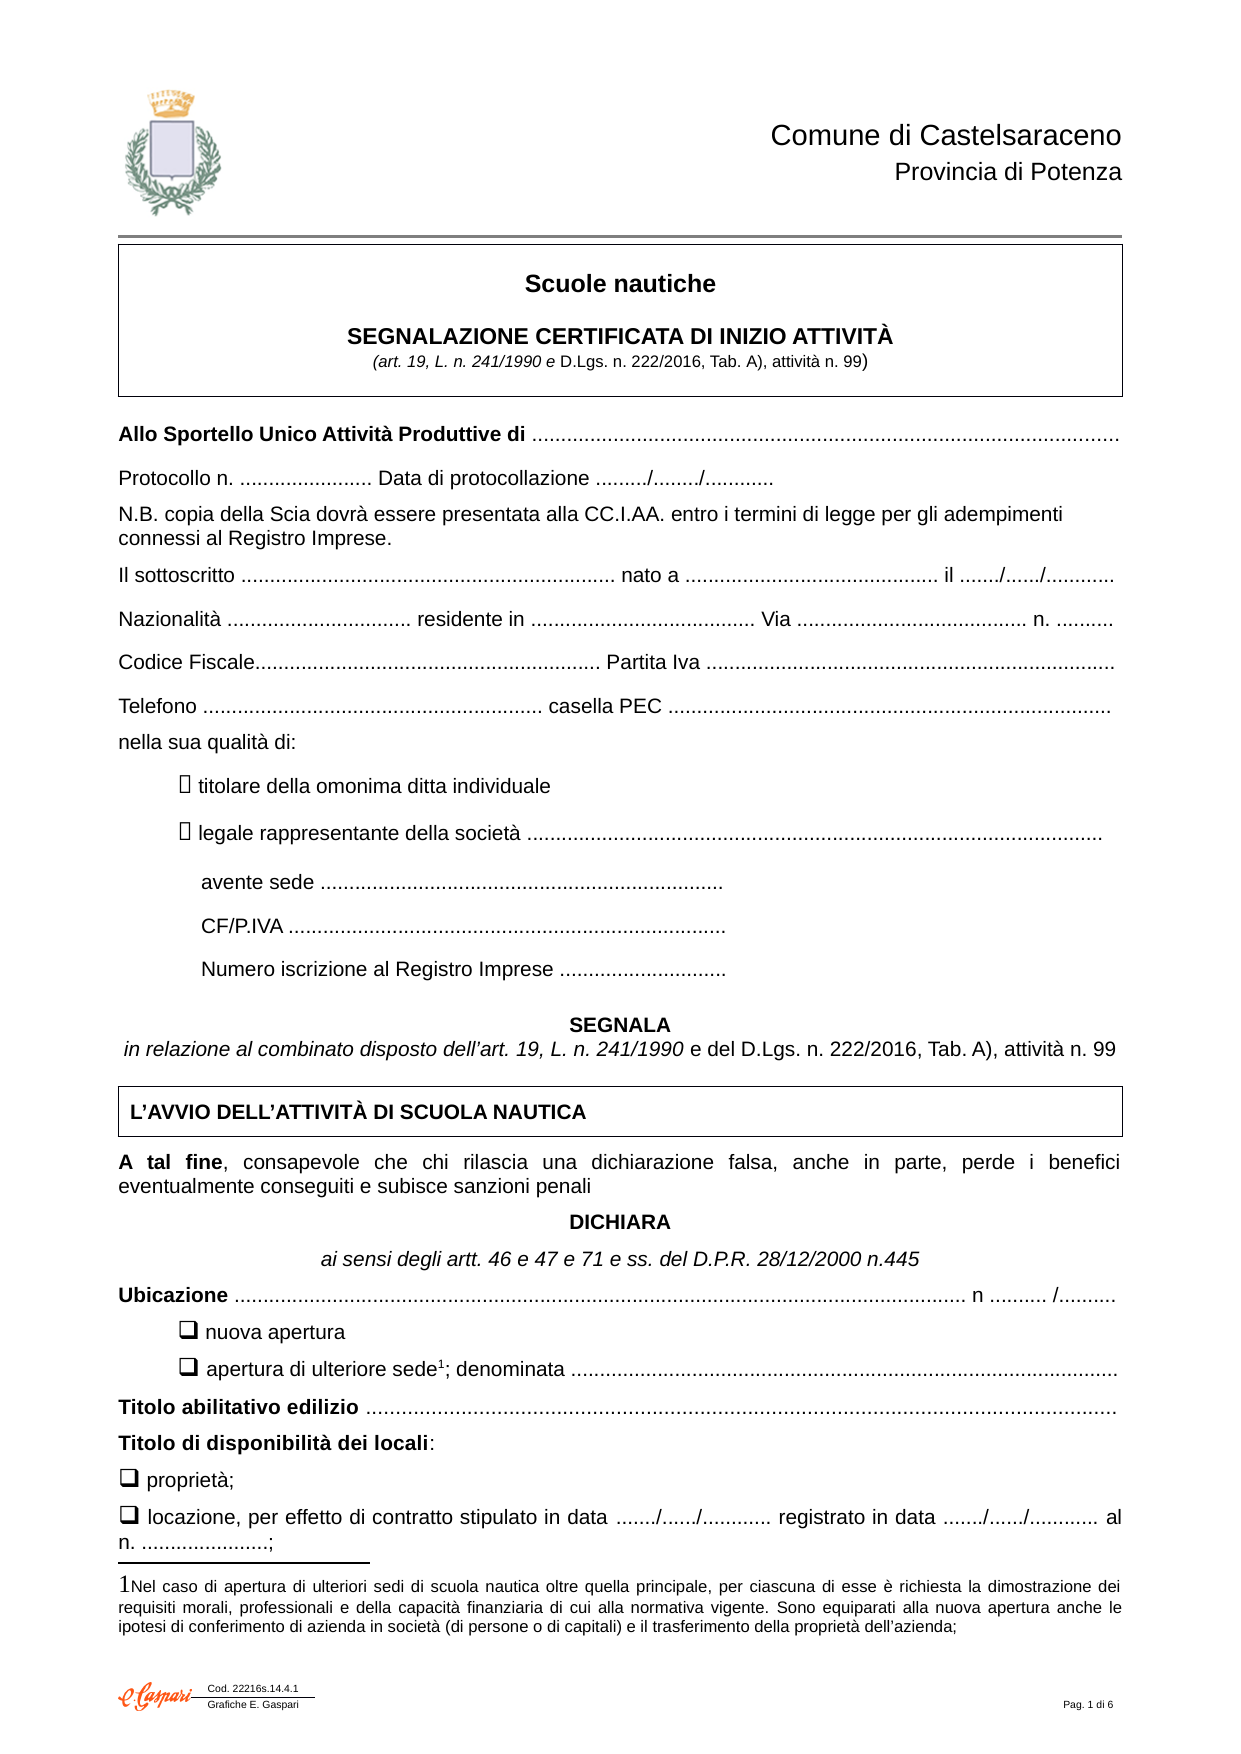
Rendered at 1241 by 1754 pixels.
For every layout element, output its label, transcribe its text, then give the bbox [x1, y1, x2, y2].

text SEGNALA [118, 1013, 1122, 1037]
text  apertura di ulteriore sede; denominata ............................................................................................... [177, 1357, 1122, 1382]
text in relazione al combinato disposto dell’art. 19, L. n. 241/1990 e del D.Lgs. n. 222/2016, Tab. A), attività n. 99 [118, 1037, 1122, 1061]
table_header L’AVVIO DELL’ATTIVITÀ DI SCUOLA NAUTICA [119, 1087, 1122, 1136]
text ai sensi degli artt. 46 e 47 e 71 e ss. del D.P.R. 28/12/2000 n.445 [118, 1247, 1122, 1271]
text Codice Fiscale............................................................ Partita Iva ....................................................................... [118, 650, 1122, 674]
text A tal fine, consapevole che chi rilascia una dichiarazione falsa, anche in parte, perde i benefici eventualmente conseguiti e subisce sanzioni penali [118, 1150, 1122, 1198]
text  nuova apertura [177, 1319, 1122, 1344]
text  titolare della omonima ditta individuale [177, 767, 1122, 801]
text Provincia di Potenza [118, 157, 1122, 185]
picture [122, 152, 224, 157]
text Titolo di disponibilità dei locali: [118, 1431, 1122, 1455]
text Nel caso di apertura di ulteriori sedi di scuola nautica oltre quella principale, per ciascuna di esse è richiesta la dimostrazione dei requisiti morali, professionali e della capacità finanziaria di cui alla normativa vigente. Sono equiparati alla nuova apertura anche le ipotesi di conferimento di azienda in società (di persone o di capitali) e il trasferimento della proprietà dell’azienda; [118, 1569, 1122, 1636]
text  locazione, per effetto di contratto stipulato in data ......./....../............ registrato in data ......./....../............ al n. ......................; [118, 1505, 1122, 1554]
picture [122, 87, 224, 118]
text Telefono ........................................................... casella PEC ............................................................................. [118, 694, 1122, 718]
text Il sottoscritto ................................................................. nato a ............................................ il ......./....../............ [118, 563, 1122, 587]
text Allo Sportello Unico Attività Produttive di [118, 422, 1122, 446]
picture [122, 185, 224, 219]
text Titolo abilitativo edilizio .............................................................................................................................. [118, 1394, 1122, 1418]
picture [118, 1682, 192, 1711]
table_header Scuole nautiche SEGNALAZIONE CERTIFICATA DI INIZIO ATTIVITÀ (art. 19, L. n. 241/1990 e D.Lgs. n. 222/2016, Tab. A), attività n. 99) [119, 245, 1122, 396]
text  proprietà; [118, 1467, 1122, 1492]
text Numero iscrizione al Registro Imprese ............................. [201, 957, 1122, 981]
text N.B. copia della Scia dovrà essere presentata alla CC.I.AA. entro i termini di legge per gli adempimenti connessi al Registro Imprese. [118, 502, 1122, 550]
text Protocollo n. ....................... Data di protocollazione ........./......../............ [118, 466, 1122, 490]
text Nazionalità ................................ residente in ....................................... Via ........................................ n. .......... [118, 606, 1122, 630]
text nella sua qualità di: [118, 730, 1122, 754]
text DICHIARA [118, 1210, 1122, 1234]
text Ubicazione ............................................................................................................................... n .......... /.......... [118, 1283, 1122, 1307]
text CF/P.IVA ............................................................................ [201, 913, 1122, 937]
text Comune di Castelsaraceno [118, 118, 1122, 152]
text  legale rappresentante della società .................................................................................................... [177, 813, 1122, 847]
text avente sede ...................................................................... [201, 870, 1122, 894]
